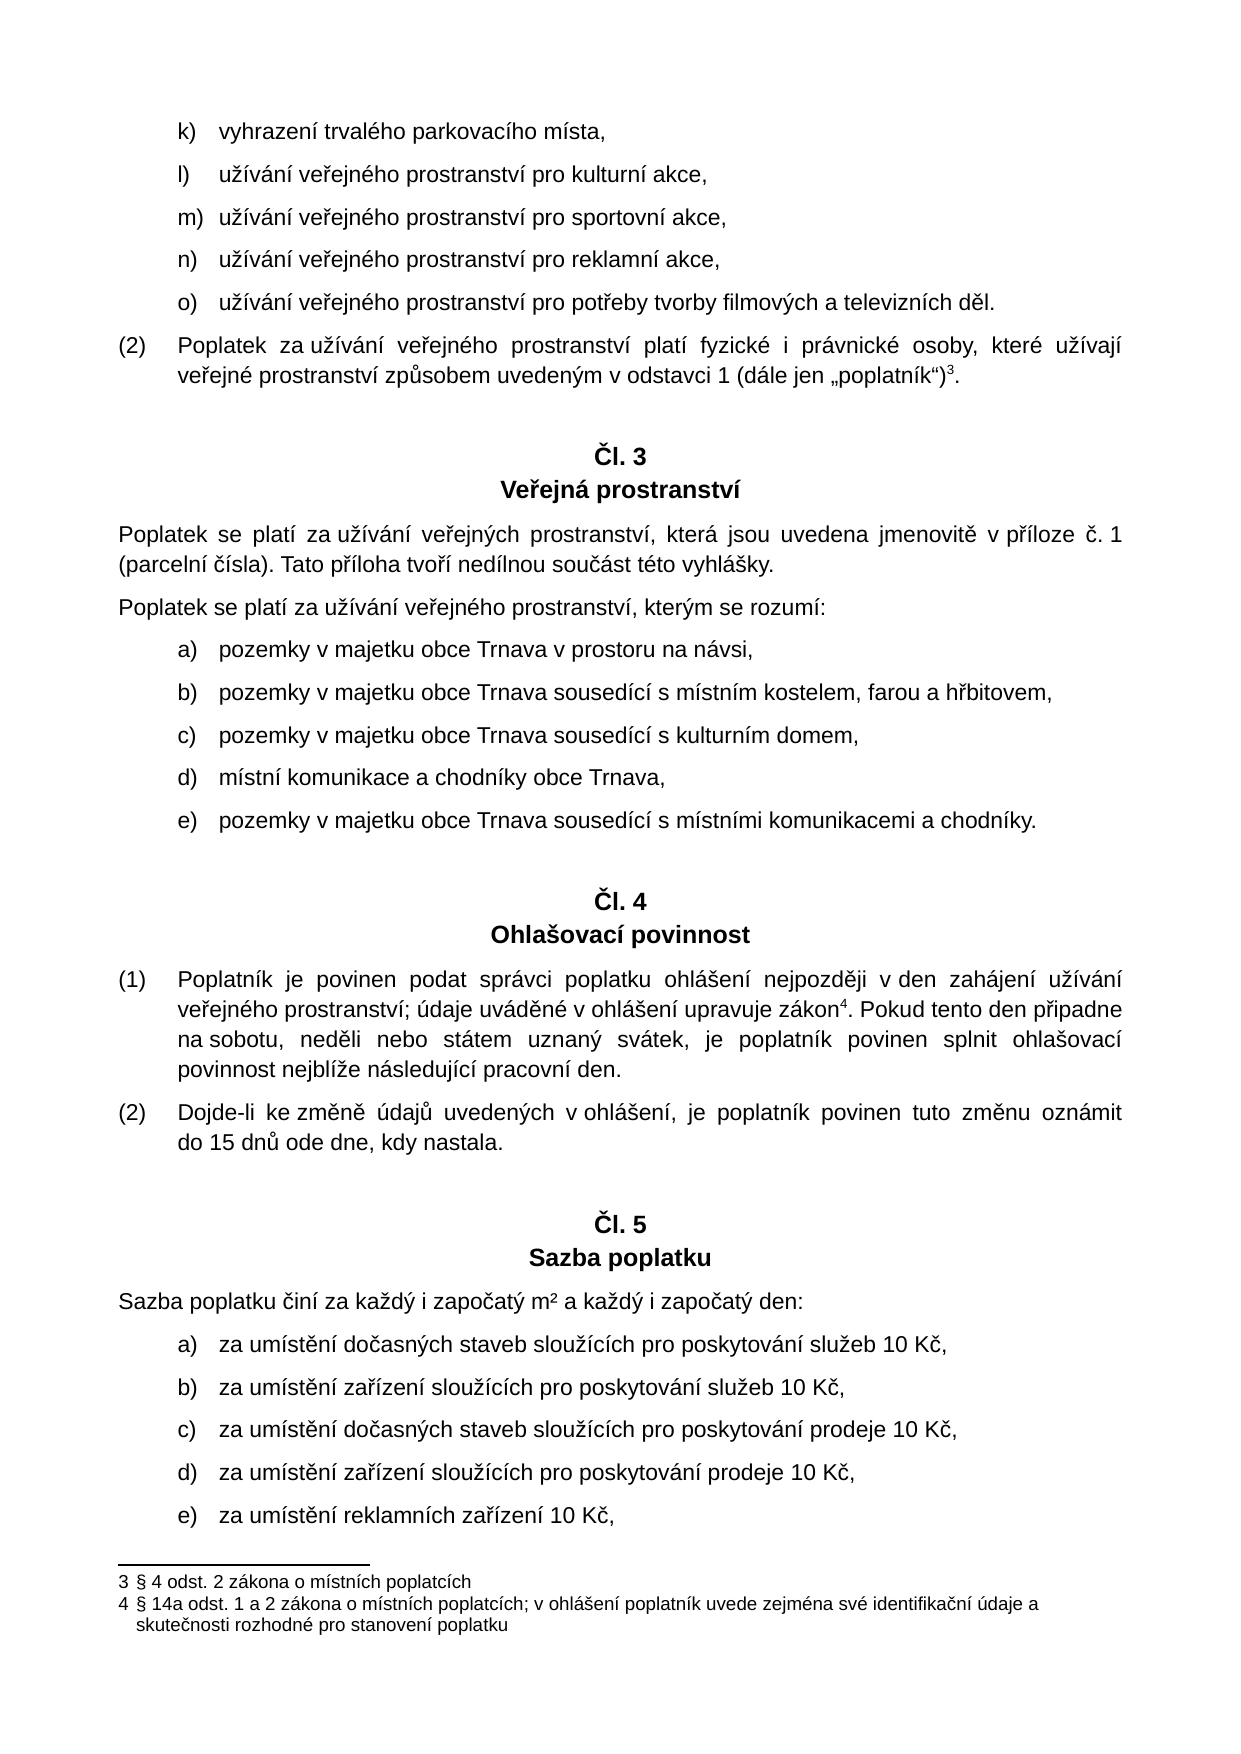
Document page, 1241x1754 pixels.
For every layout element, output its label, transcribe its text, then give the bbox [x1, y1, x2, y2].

list pozemky v majetku obce Trnava sousedící s místními komunikacemi a chodníky. [177, 807, 1122, 833]
subtitle Čl. 4 Ohlašovací povinnost [118, 887, 1122, 949]
list pozemky v majetku obce Trnava v prostoru na návsi, [177, 636, 1122, 663]
list za umístění dočasných staveb sloužících pro poskytování prodeje 10 Kč, [177, 1416, 1122, 1443]
list užívání veřejného prostranství pro sportovní akce, [177, 203, 1122, 230]
list pozemky v majetku obce Trnava sousedící s místním kostelem, farou a hřbitovem, [177, 679, 1122, 705]
text Poplatek se platí za užívání veřejných prostranství, která jsou uvedena jmenovitě v příloze č. 1 (parcelní čísla). Tato příloha tvoří nedílnou součást této vyhlášky. [118, 521, 1122, 577]
list vyhrazení trvalého parkovacího místa, [177, 118, 1122, 144]
list Poplatek za užívání veřejného prostranství platí fyzické i právnické osoby, které užívají veřejné prostranství způsobem uvedeným v odstavci 1 (dále jen „poplatník“). [118, 332, 1122, 388]
list užívání veřejného prostranství pro potřeby tvorby filmových a televizních děl. [177, 289, 1122, 315]
list za umístění reklamních zařízení 10 Kč, [177, 1502, 1122, 1528]
list pozemky v majetku obce Trnava sousedící s kulturním domem, [177, 722, 1122, 748]
list užívání veřejného prostranství pro kulturní akce, [177, 161, 1122, 187]
list § 4 odst. 2 zákona o místních poplatcích [118, 1571, 1122, 1592]
list za umístění zařízení sloužících pro poskytování prodeje 10 Kč, [177, 1459, 1122, 1485]
list užívání veřejného prostranství pro reklamní akce, [177, 246, 1122, 273]
text Poplatek se platí za užívání veřejného prostranství, kterým se rozumí: [118, 593, 1122, 620]
subtitle Čl. 3 Veřejná prostranství [118, 442, 1122, 504]
list místní komunikace a chodníky obce Trnava, [177, 764, 1122, 791]
subtitle Čl. 5 Sazba poplatku [118, 1209, 1122, 1271]
list Dojde-li ke změně údajů uvedených v ohlášení, je poplatník povinen tuto změnu oznámit do 15 dnů ode dne, kdy nastala. [118, 1099, 1122, 1156]
list za umístění dočasných staveb sloužících pro poskytování služeb 10 Kč, [177, 1331, 1122, 1357]
list za umístění zařízení sloužících pro poskytování služeb 10 Kč, [177, 1373, 1122, 1400]
list Poplatník je povinen podat správci poplatku ohlášení nejpozději v den zahájení užívání veřejného prostranství; údaje uváděné v ohlášení upravuje zákon. Pokud tento den připadne na sobotu, neděli nebo státem uznaný svátek, je poplatník povinen splnit ohlašovací povinnost nejblíže následující pracovní den. [118, 966, 1122, 1083]
text Sazba poplatku činí za každý i započatý m² a každý i započatý den: [118, 1288, 1122, 1314]
list § 14a odst. 1 a 2 zákona o místních poplatcích; v ohlášení poplatník uvede zejména své identifikační údaje a skutečnosti rozhodné pro stanovení poplatku [118, 1592, 1122, 1635]
